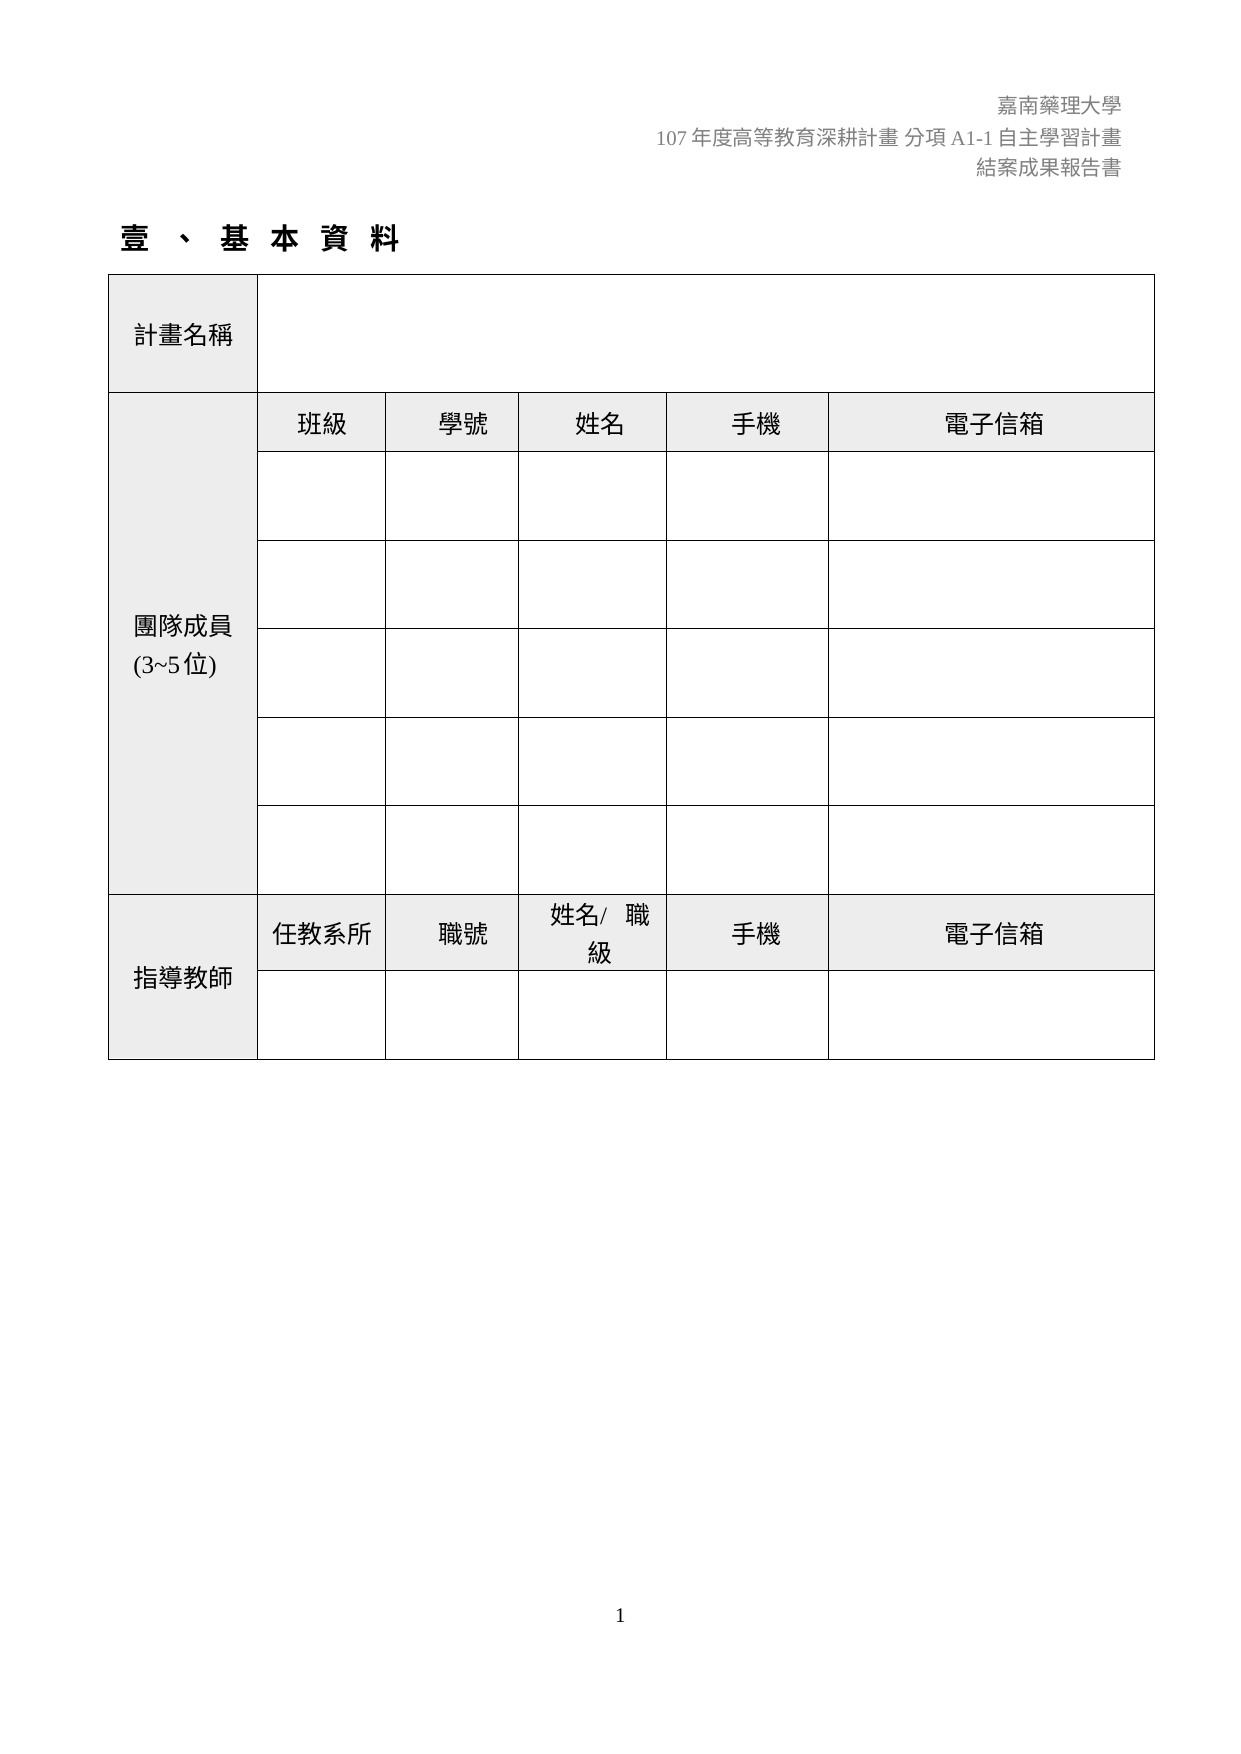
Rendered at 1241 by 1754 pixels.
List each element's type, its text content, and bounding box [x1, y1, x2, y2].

table_cell [519, 541, 666, 628]
table_cell [667, 971, 828, 1058]
table_cell [386, 971, 518, 1058]
table_cell [519, 629, 666, 717]
table_cell [258, 452, 385, 540]
table_cell 電子信箱 [829, 895, 1154, 970]
table_cell [386, 541, 518, 628]
table_cell [386, 806, 518, 894]
table_cell [386, 629, 518, 717]
table_cell 班級 [258, 393, 385, 451]
table_cell 姓名 [519, 393, 666, 451]
table_cell [667, 452, 828, 540]
table_cell 電子信箱 [829, 393, 1154, 451]
table_cell [258, 541, 385, 628]
table_cell [519, 718, 666, 805]
table_cell [667, 806, 828, 894]
text 壹、基本資料 [120, 199, 1120, 274]
table_cell [258, 971, 385, 1058]
table_cell [829, 718, 1154, 805]
table_header [258, 275, 1154, 392]
table_cell [829, 806, 1154, 894]
table_cell [667, 541, 828, 628]
table_cell [258, 629, 385, 717]
table_cell 任教系所 [258, 895, 385, 970]
table_cell [829, 452, 1154, 540]
table_cell 手機 [667, 393, 828, 451]
table_cell [667, 629, 828, 717]
table_cell [258, 806, 385, 894]
table_cell 學號 [386, 393, 518, 451]
table_cell 團隊成員 (3~5位) [109, 393, 257, 894]
table_header 計畫名稱 [109, 275, 257, 392]
table_cell 職號 [386, 895, 518, 970]
table_cell 手機 [667, 895, 828, 970]
table_cell [519, 971, 666, 1058]
table_cell [258, 718, 385, 805]
table_cell [519, 806, 666, 894]
table_cell [386, 718, 518, 805]
table_cell [829, 541, 1154, 628]
table_cell 指導教師 [109, 895, 257, 1058]
table_cell [386, 452, 518, 540]
table_cell [829, 629, 1154, 717]
table_cell [829, 971, 1154, 1058]
table_cell [667, 718, 828, 805]
table_cell 姓名/職級 [519, 895, 666, 970]
table_cell [519, 452, 666, 540]
